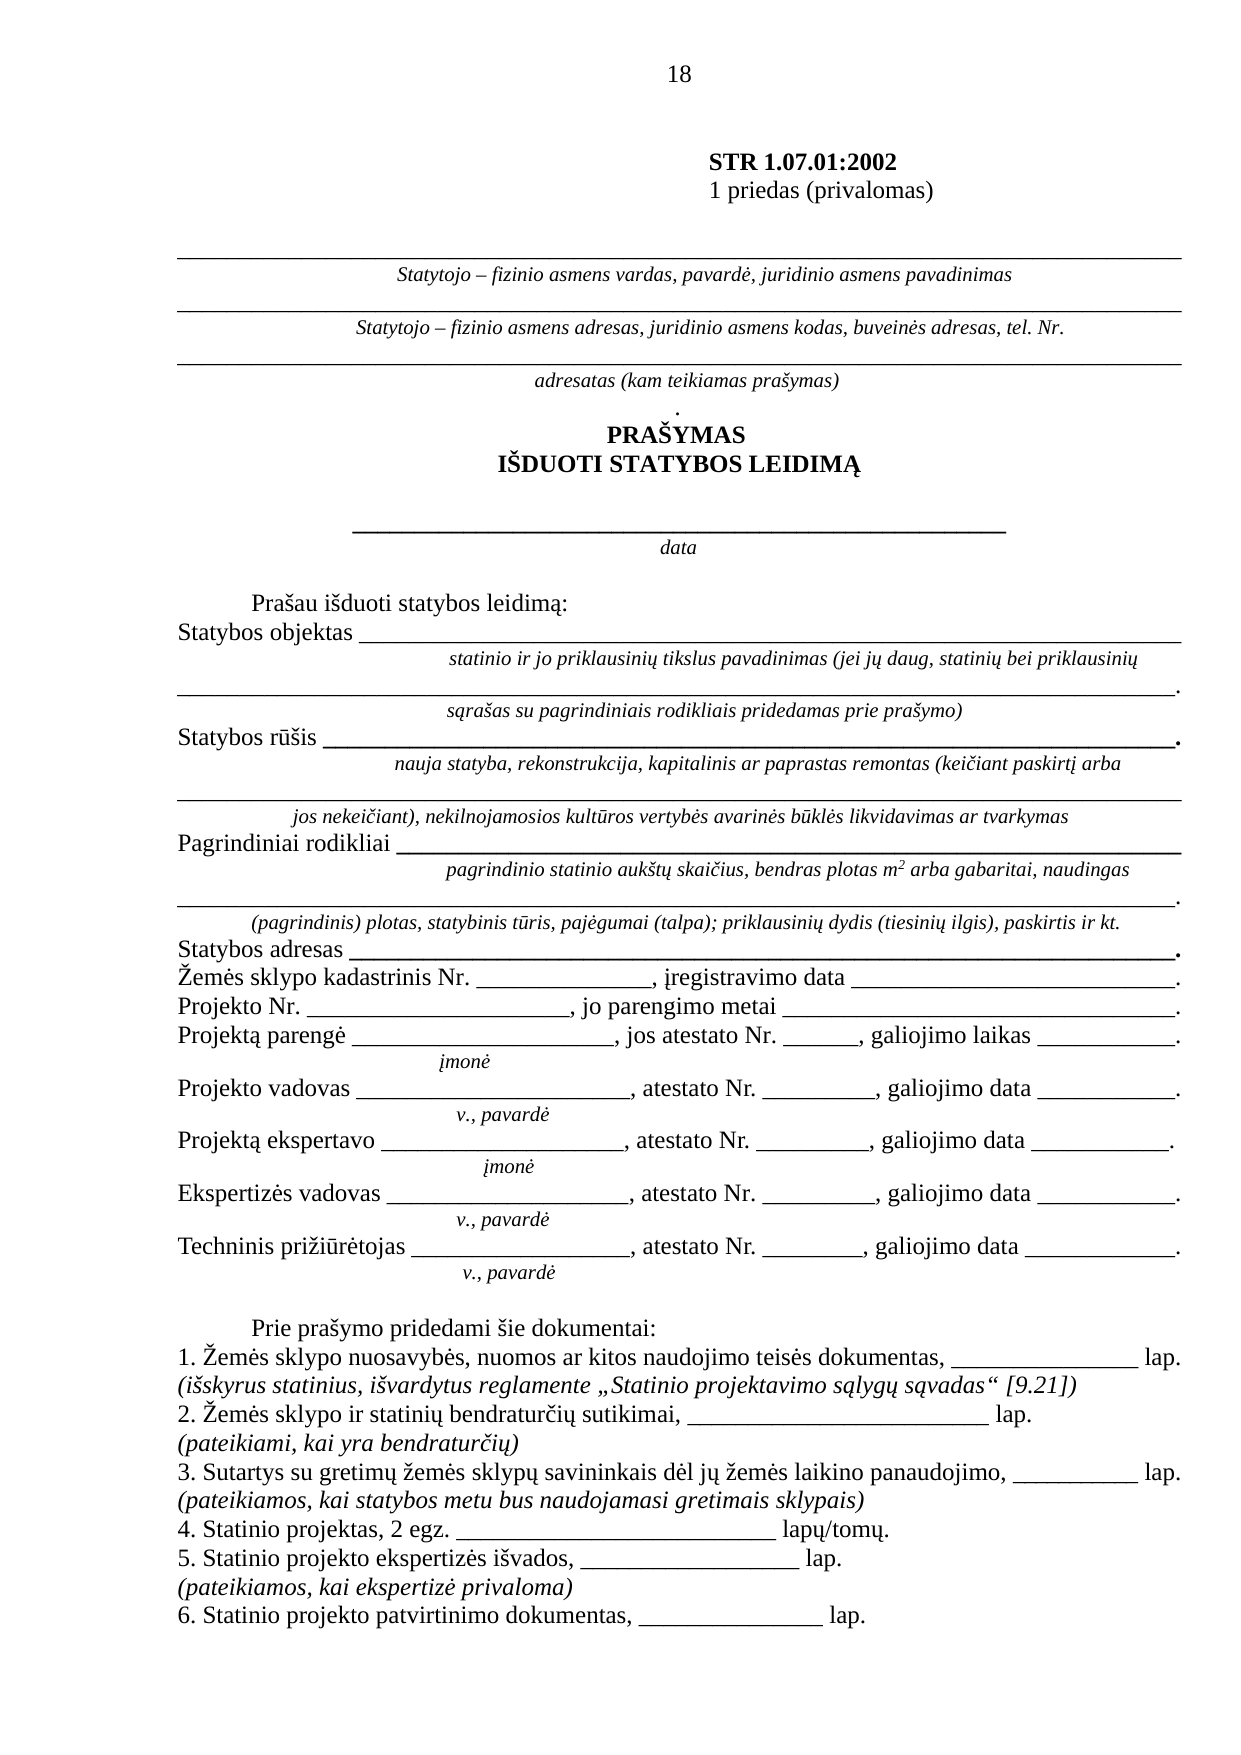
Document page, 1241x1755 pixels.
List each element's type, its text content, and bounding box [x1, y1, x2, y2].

text v., pavardė [177, 1207, 1181, 1231]
text Statytojo – fizinio asmens vardas, pavardė, juridinio asmens pavadinimas [177, 262, 1181, 286]
text 4. Statinio projektas, 2 egz. lapų/tomų. [177, 1514, 1181, 1543]
text nauja statyba, rekonstrukcija, kapitalinis ar paprastas remontas (keičiant paskirtį arba [177, 751, 1181, 775]
text Žemės sklypo kadastrinis Nr. ______________, įregistravimo data . [177, 962, 1181, 991]
text IŠDUOTI STATYBOS LEIDIMĄ [177, 449, 1181, 478]
text (pateikiamos, kai ekspertizė privaloma) [177, 1572, 1181, 1600]
text Ekspertizės vadovas , atestato Nr. _________, galiojimo data ___________. [177, 1178, 1181, 1207]
text Prie prašymo pridedami šie dokumentai: [177, 1313, 1181, 1342]
text Pagrindiniai rodikliai [177, 828, 1181, 857]
text . [177, 670, 1181, 698]
text data [177, 535, 1181, 559]
text . [177, 392, 1181, 420]
text 1 priedas (privalomas) [177, 176, 1181, 204]
text Projektą ekspertavo , atestato Nr. _________, galiojimo data ___________. [177, 1126, 1181, 1154]
text įmonė [177, 1049, 1181, 1073]
text v., pavardė [177, 1102, 1181, 1126]
text jos nekeičiant), nekilnojamosios kultūros vertybės avarinės būklės likvidavimas ar tvarkymas [177, 804, 1181, 828]
text Statybos objektas [177, 617, 1181, 646]
text v., pavardė [177, 1260, 1181, 1284]
text įmonė [177, 1154, 1181, 1178]
text Projekto Nr. _____________________, jo parengimo metai . [177, 991, 1181, 1020]
text statinio ir jo priklausinių tikslus pavadinimas (jei jų daug, statinių bei priklausinių [177, 646, 1181, 670]
text sąrašas su pagrindiniais rodikliais pridedamas prie prašymo) [177, 698, 1181, 722]
text STR 1.07.01:2002 [177, 147, 1181, 176]
text Projektą parengė , jos atestato Nr. ______, galiojimo laikas ___________. [177, 1020, 1181, 1049]
text (pateikiami, kai yra bendraturčių) [177, 1428, 1181, 1457]
text 3. Sutartys su gretimų žemės sklypų savininkais dėl jų žemės laikino panaudojimo, lap. [177, 1457, 1181, 1485]
text Statybos rūšis . [177, 722, 1181, 751]
text PRAŠYMAS [177, 420, 1181, 449]
text Prašau išduoti statybos leidimą: [177, 588, 1181, 617]
text adresatas (kam teikiamas prašymas) [177, 367, 1181, 392]
text (pagrindinis) plotas, statybinis tūris, pajėgumai (talpa); priklausinių dydis (tiesinių ilgis), paskirtis ir kt. [177, 910, 1181, 934]
text Statytojo – fizinio asmens adresas, juridinio asmens kodas, buveinės adresas, tel. Nr. [177, 315, 1181, 339]
text 5. Statinio projekto ekspertizės išvados, lap. [177, 1543, 1181, 1572]
text Statybos adresas . [177, 934, 1181, 962]
text Techninis prižiūrėtojas , atestato Nr. ________, galiojimo data ____________. [177, 1231, 1181, 1260]
text . [177, 881, 1181, 910]
text 1. Žemės sklypo nuosavybės, nuomos ar kitos naudojimo teisės dokumentas, lap. [177, 1342, 1181, 1370]
text (pateikiamos, kai statybos metu bus naudojamasi gretimais sklypais) [177, 1485, 1181, 1514]
text 2. Žemės sklypo ir statinių bendraturčių sutikimai, lap. [177, 1399, 1181, 1428]
text 6. Statinio projekto patvirtinimo dokumentas, lap. [177, 1600, 1181, 1629]
text pagrindinio statinio aukštų skaičius, bendras plotas m2 arba gabaritai, naudingas [177, 857, 1181, 881]
text (išskyrus statinius, išvardytus reglamente „Statinio projektavimo sąlygų sąvadas“ [9.21]) [177, 1370, 1181, 1399]
text Projekto vadovas , atestato Nr. _________, galiojimo data ___________. [177, 1073, 1181, 1102]
